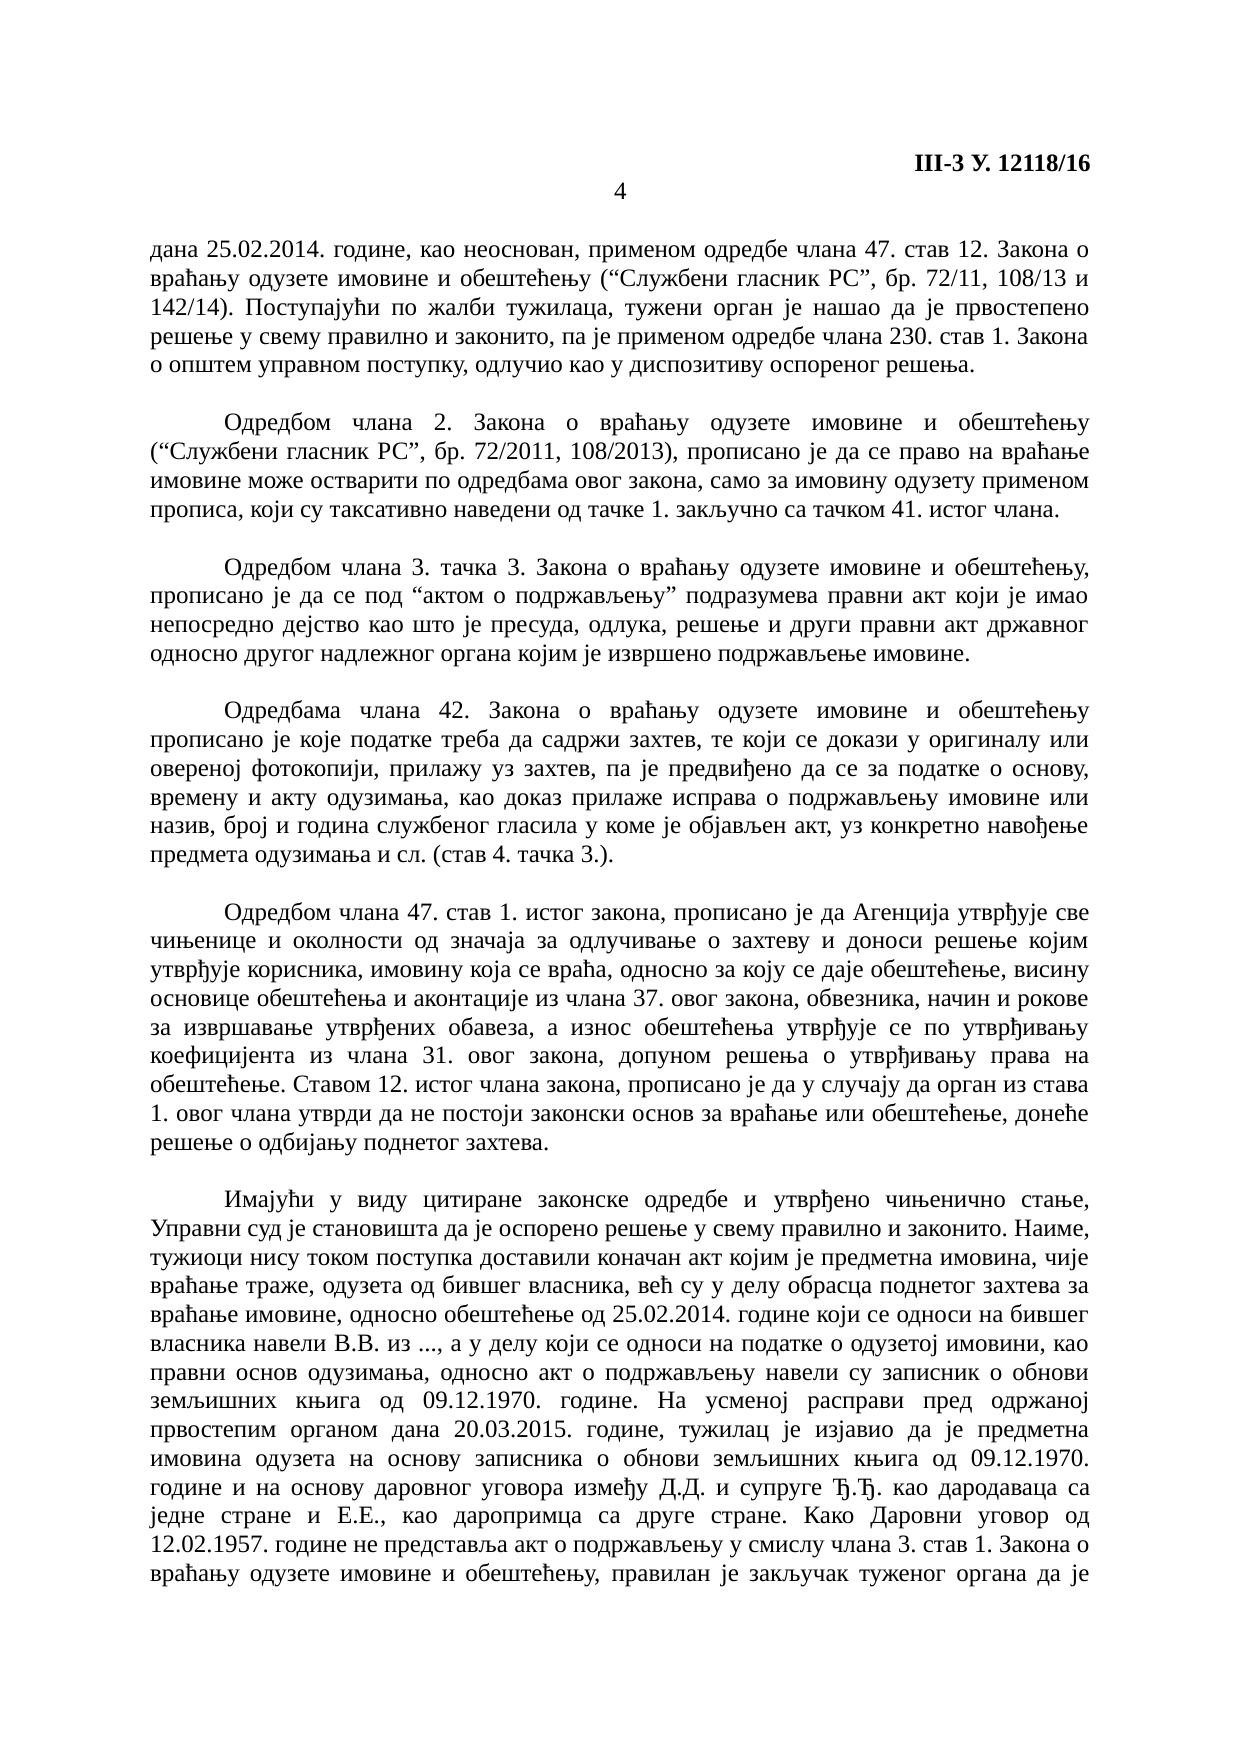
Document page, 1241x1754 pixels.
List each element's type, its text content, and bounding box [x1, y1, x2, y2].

text Одредбама члана 42. Закона о враћању одузете имовине и обештећењу прописано је које податке треба да садржи захтев, те који се докази у оригиналу или овереној фотокопији, прилажу уз захтев, па је предвиђено да се за податке о основу, времену и акту одузимања, као доказ прилаже исправа о подржављењу имовине или назив, број и година службеног гласила у коме је објављен акт, уз конкретно навођење предмета одузимања и сл. (став 4. тачка 3.). [150, 695, 1090, 868]
text Имајући у виду цитиране законске одредбе и утврђено чињенично стање, Управни суд је становишта да је оспорено решење у свему правилно и законито. Наиме, тужиоци нису током поступка доставили коначан акт којим је предметна имовина, чије враћање траже, одузета од бившег власника, већ су у делу обрасца поднетог захтева за враћање имовине, односно обештећење од 25.02.2014. године који се односи на бившег власника навели В.В. из ..., а у делу који се односи на податке о одузетој имовини, као правни основ одузимања, односно акт о подржављењу навели су записник о обнови земљишних књига од 09.12.1970. године. На усменој расправи пред одржаној првостепим органом дана 20.03.2015. године, тужилац је изјавио да је предметна имовина одузета на основу записника о обнови земљишних књига од 09.12.1970. године и на основу даровног уговора између Д.Д. и супруге Ђ.Ђ. као дародаваца са једне стране и Е.Е., као даропримца са друге стране. Како Даровни уговор од 12.02.1957. године не представља акт о подржављењу у смислу члана 3. став 1. Закона о враћању одузете имовине и обештећењу, правилан је закључак туженог органа да је [150, 1184, 1090, 1587]
text Одредбом члана 47. став 1. истог закона, прописано је да Агенција утврђује све чињенице и околности од значаја за одлучивање о захтеву и доноси решење којим утврђује корисника, имовину која се враћа, односно за коју се даје обештећење, висину основице обештећења и аконтације из члана 37. овог закона, обвезника, начин и рокове за извршавање утврђених обавеза, а износ обештећења утврђује се по утврђивању коефицијента из члана 31. овог закона, допуном решења о утврђивању права на обештећење. Ставом 12. истог члана закона, прописано је да у случају да орган из става 1. овог члана утврди да не постоји законски основ за враћање или обештећење, донеће решење о одбијању поднетог захтева. [150, 897, 1090, 1155]
text Одредбом члана 2. Закона о враћању одузете имовине и обештећењу (“Службени гласник РС”, бр. 72/2011, 108/2013), прописано је да се право на враћање имовине може остварити по одредбама овог закона, само за имовину одузету применом прописа, који су таксативно наведени од тачке 1. закључно са тачком 41. истог члана. [150, 407, 1090, 523]
text дана 25.02.2014. године, као неоснован, применом одредбе члана 47. став 12. Закона о враћању одузете имовине и обештећењу (“Службени гласник РС”, бр. 72/11, 108/13 и 142/14). Поступајући по жалби тужилаца, тужени орган је нашао да је првостепено решење у свему правилно и законито, па је применом одредбе члана 230. став 1. Закона о општем управном поступку, одлучио као у диспозитиву оспореног решења. [150, 234, 1090, 378]
text Одредбом члана 3. тачка 3. Закона о враћању одузете имовине и обештећењу, прописано је да се под “актом о подржављењу” подразумева правни акт који је имао непосредно дејство као што је пресуда, одлука, решење и други правни акт државног односно другог надлежног органа којим је извршено подржављење имовине. [150, 552, 1090, 667]
